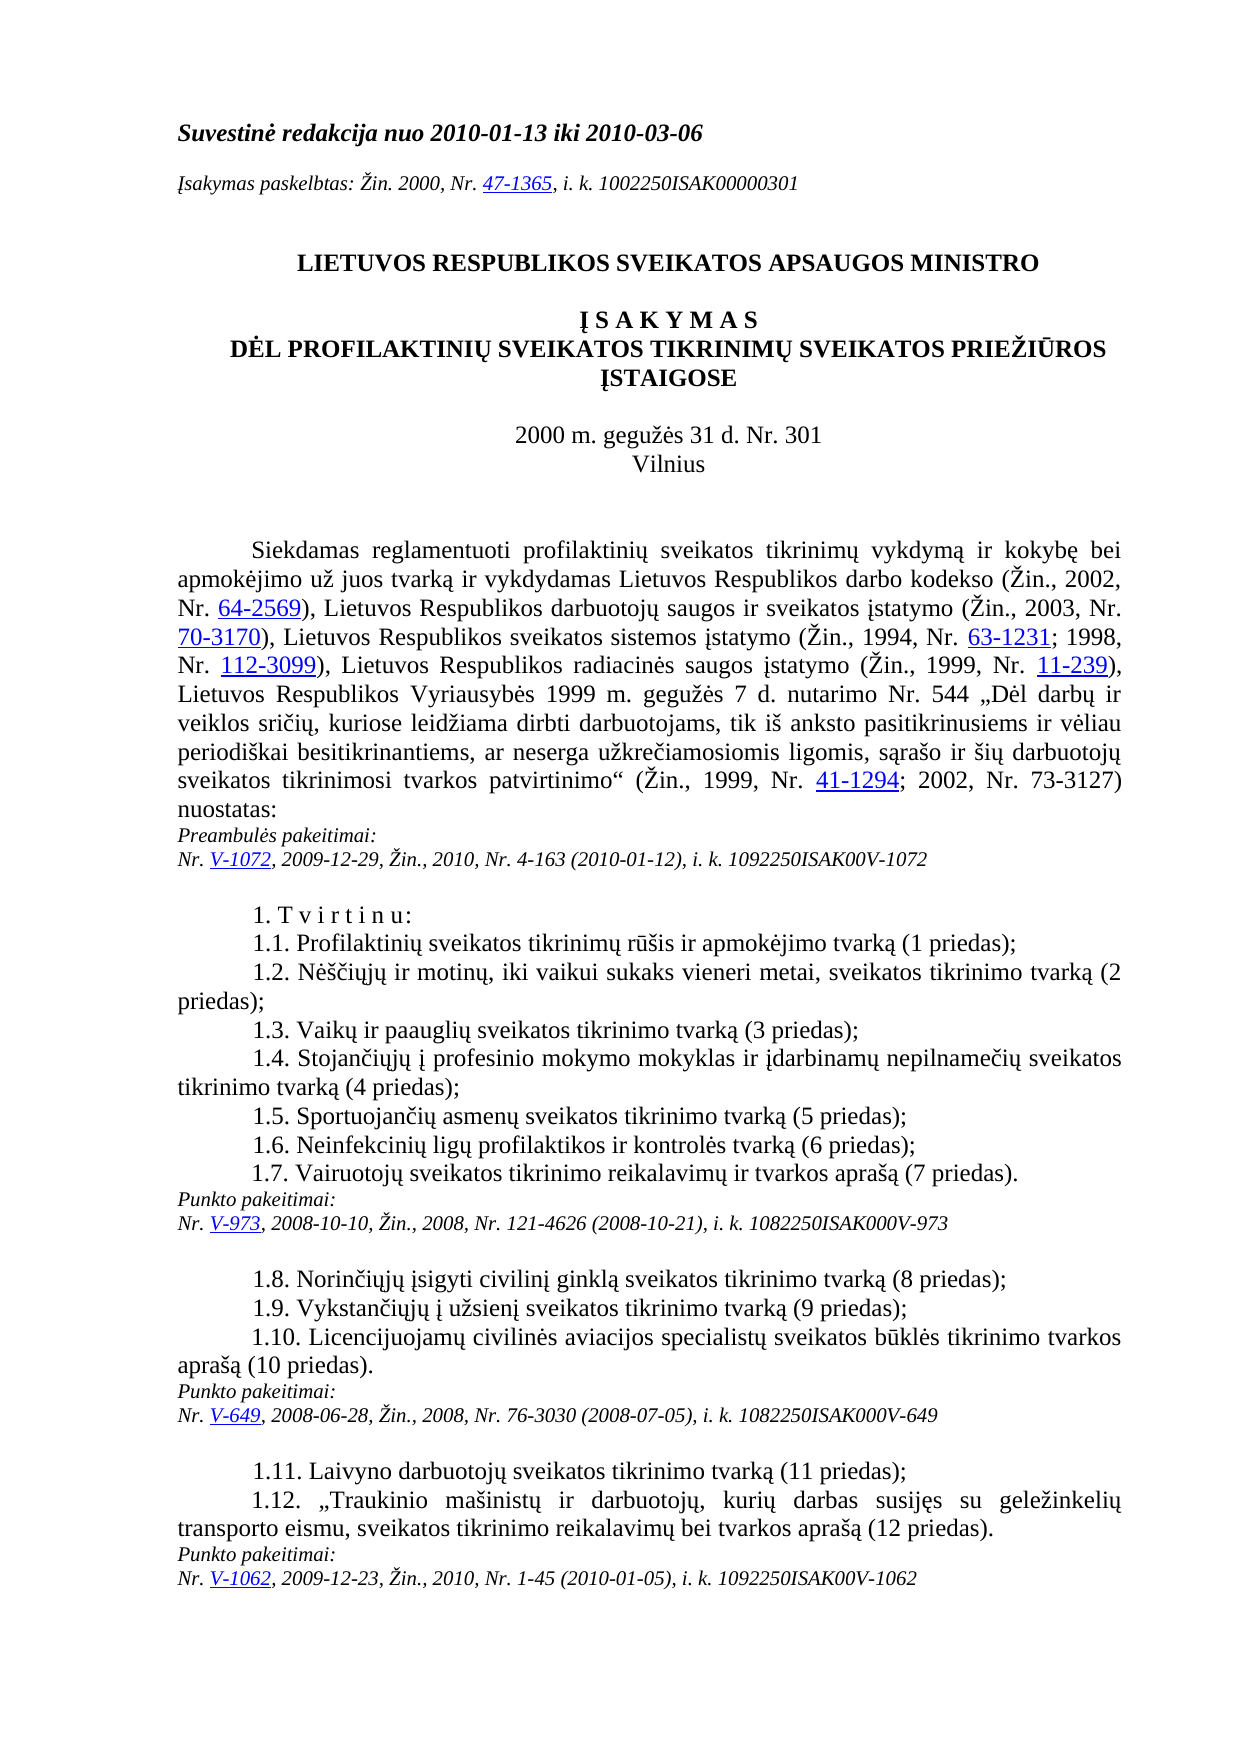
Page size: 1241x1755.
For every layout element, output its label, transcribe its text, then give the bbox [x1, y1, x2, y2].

text 1.6. Neinfekcinių ligų profilaktikos ir kontrolės tvarką (6 priedas); [177, 1130, 1122, 1158]
text 1.7. Vairuotojų sveikatos tikrinimo reikalavimų ir tvarkos aprašą (7 priedas). [177, 1158, 1122, 1187]
text 1.3. Vaikų ir paauglių sveikatos tikrinimo tvarką (3 priedas); [177, 1015, 1122, 1043]
text 1.4. Stojančiųjų į profesinio mokymo mokyklas ir įdarbinamų nepilnamečių sveikatos tikrinimo tvarką (4 priedas); [177, 1043, 1122, 1101]
text Punkto pakeitimai: [177, 1379, 1122, 1403]
text 1.10. Licencijuojamų civilinės aviacijos specialistų sveikatos būklės tikrinimo tvarkos aprašą (10 priedas). [177, 1322, 1122, 1379]
text Preambulės pakeitimai: [177, 823, 1122, 847]
text Nr. V-1062, 2009-12-23, Žin., 2010, Nr. 1-45 (2010-01-05), i. k. 1092250ISAK00V-1062 [177, 1566, 1122, 1590]
text Nr. V-1072, 2009-12-29, Žin., 2010, Nr. 4-163 (2010-01-12), i. k. 1092250ISAK00V-1072 [177, 847, 1122, 871]
text Suvestinė redakcija nuo 2010-01-13 iki 2010-03-06 [177, 118, 1122, 147]
text DĖL PROFILAKTINIŲ SVEIKATOS TIKRINIMŲ SVEIKATOS PRIEŽIŪROS ĮSTAIGOSE [215, 334, 1122, 392]
text 1. Tvirtinu: [177, 900, 1122, 928]
text Nr. V-649, 2008-06-28, Žin., 2008, Nr. 76-3030 (2008-07-05), i. k. 1082250ISAK000V-649 [177, 1403, 1122, 1427]
text Įsakymas paskelbtas: Žin. 2000, Nr. 47-1365, i. k. 1002250ISAK00000301 [177, 171, 1122, 195]
text Punkto pakeitimai: [177, 1542, 1122, 1566]
text Į S A K Y M A S [215, 305, 1122, 334]
text 1.12. „Traukinio mašinistų ir darbuotojų, kurių darbas susijęs su geležinkelių transporto eismu, sveikatos tikrinimo reikalavimų bei tvarkos aprašą (12 priedas). [177, 1485, 1122, 1542]
text 2000 m. gegužės 31 d. Nr. 301 [215, 420, 1122, 449]
text 1.1. Profilaktinių sveikatos tikrinimų rūšis ir apmokėjimo tvarką (1 priedas); [177, 928, 1122, 957]
text Vilnius [215, 449, 1122, 478]
text Nr. V-973, 2008-10-10, Žin., 2008, Nr. 121-4626 (2008-10-21), i. k. 1082250ISAK000V-973 [177, 1211, 1122, 1235]
text 1.9. Vykstančiųjų į užsienį sveikatos tikrinimo tvarką (9 priedas); [177, 1293, 1122, 1322]
text 1.5. Sportuojančių asmenų sveikatos tikrinimo tvarką (5 priedas); [177, 1101, 1122, 1130]
text Siekdamas reglamentuoti profilaktinių sveikatos tikrinimų vykdymą ir kokybę bei apmokėjimo už juos tvarką ir vykdydamas Lietuvos Respublikos darbo kodekso (Žin., 2002, Nr. 64-2569), Lietuvos Respublikos darbuotojų saugos ir sveikatos įstatymo (Žin., 2003, Nr. 70-3170), Lietuvos Respublikos sveikatos sistemos įstatymo (Žin., 1994, Nr. 63-1231; 1998, Nr. 112-3099), Lietuvos Respublikos radiacinės saugos įstatymo (Žin., 1999, Nr. 11-239), Lietuvos Respublikos Vyriausybės 1999 m. gegužės 7 d. nutarimo Nr. 544 „Dėl darbų ir veiklos sričių, kuriose leidžiama dirbti darbuotojams, tik iš anksto pasitikrinusiems ir vėliau periodiškai besitikrinantiems, ar neserga užkrečiamosiomis ligomis, sąrašo ir šių darbuotojų sveikatos tikrinimosi tvarkos patvirtinimo“ (Žin., 1999, Nr. 41-1294; 2002, Nr. 73-3127) nuostatas: [177, 535, 1122, 823]
text 1.2. Nėščiųjų ir motinų, iki vaikui sukaks vieneri metai, sveikatos tikrinimo tvarką (2 priedas); [177, 957, 1122, 1015]
text LIETUVOS RESPUBLIKOS SVEIKATOS APSAUGOS MINISTRO [215, 248, 1122, 277]
text 1.8. Norinčiųjų įsigyti civilinį ginklą sveikatos tikrinimo tvarką (8 priedas); [177, 1264, 1122, 1293]
text 1.11. Laivyno darbuotojų sveikatos tikrinimo tvarką (11 priedas); [177, 1456, 1122, 1485]
text Punkto pakeitimai: [177, 1187, 1122, 1211]
